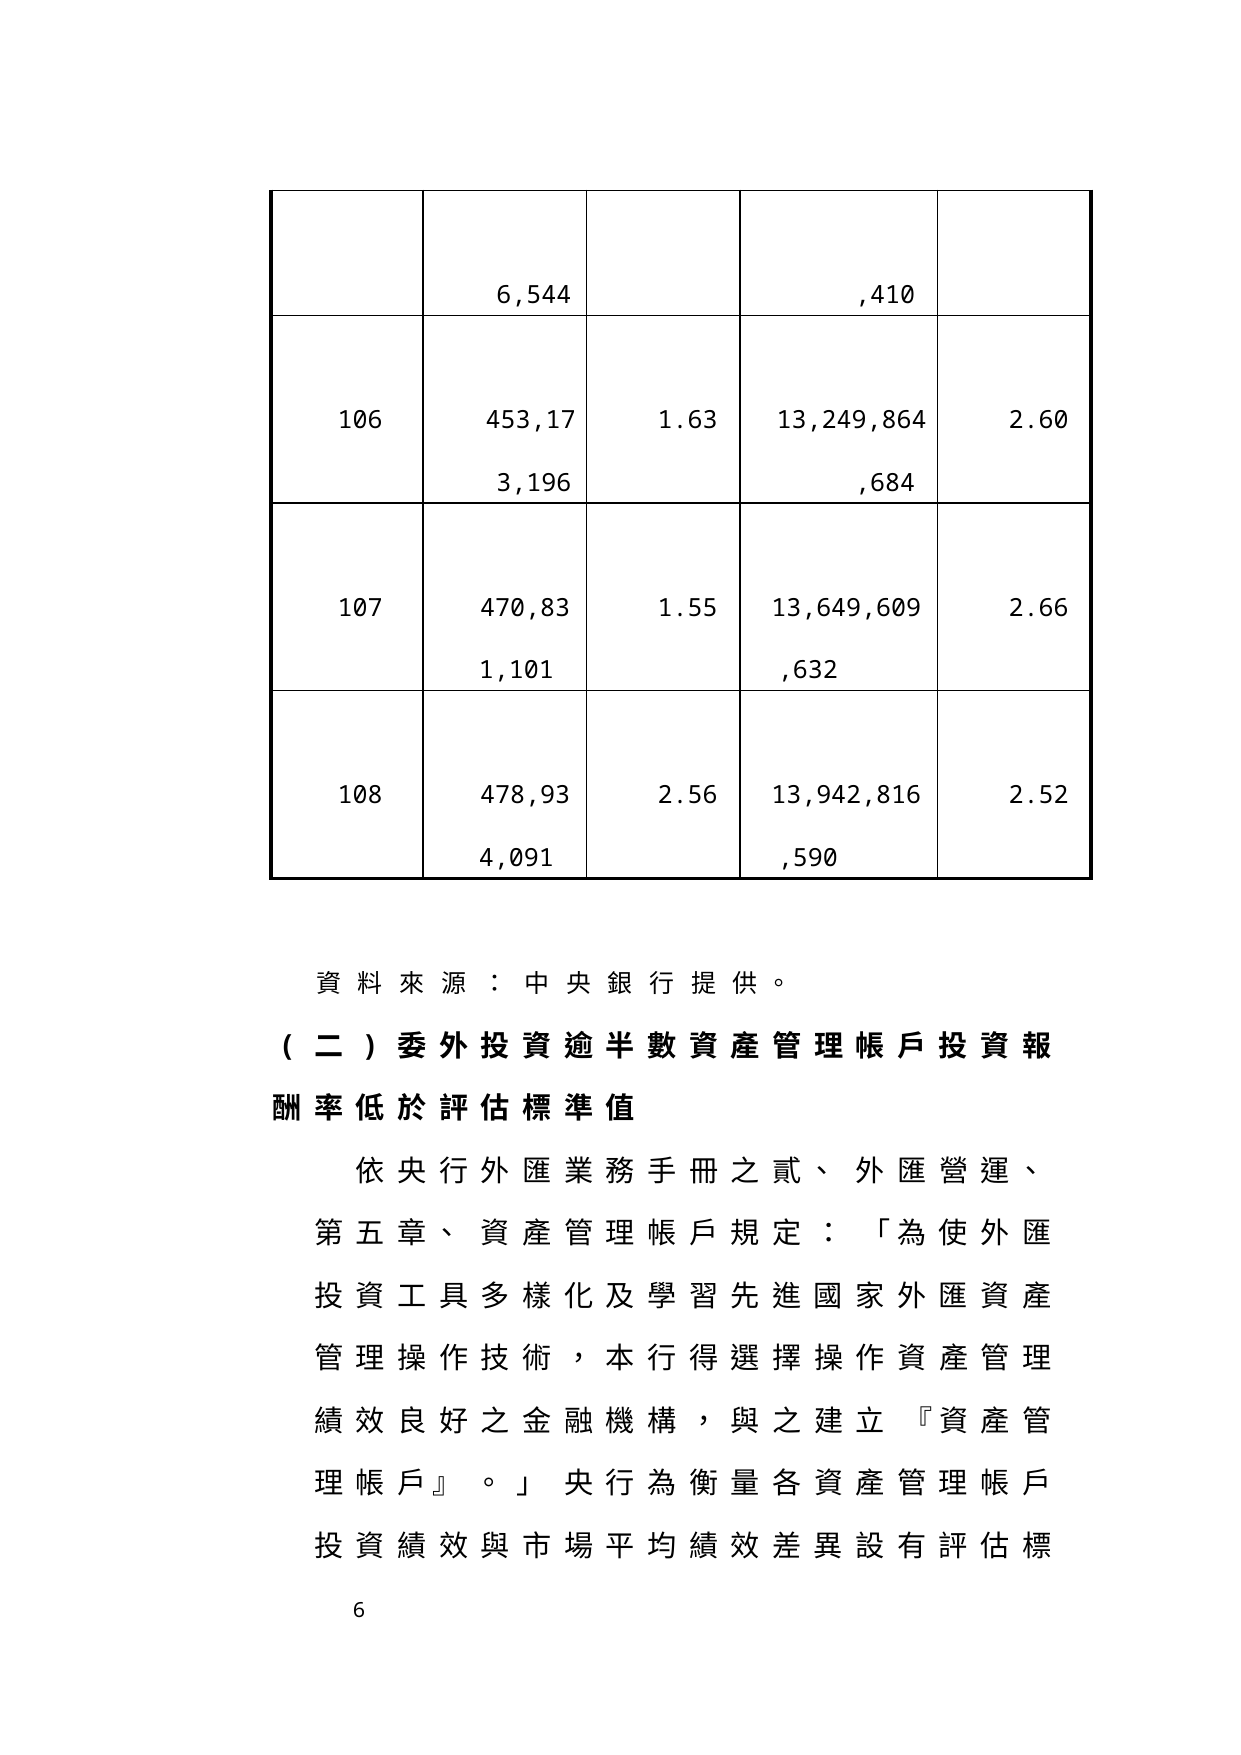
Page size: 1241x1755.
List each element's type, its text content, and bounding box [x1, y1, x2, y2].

table_cell 106 [273, 316, 422, 502]
table_cell 2.66 [938, 504, 1089, 689]
table_cell 6,544 [424, 191, 586, 314]
table_cell 453,173,196 [424, 316, 586, 502]
table_cell [938, 191, 1089, 314]
table_cell 2.56 [587, 691, 739, 877]
table_cell 107 [273, 504, 422, 689]
table_cell [587, 191, 739, 314]
table_cell 13,942,816,590 [741, 691, 937, 877]
table_cell 1.63 [587, 316, 739, 502]
table_cell 13,249,864,684 [741, 316, 937, 502]
text 依央行外匯業務手冊之貳、外匯營運、第五章、資產管理帳戶規定：「為使外匯投資工具多樣化及學習先進國家外匯資產管理操作技術，本行得選擇操作資產管理績效良好之金融機構，與之建立『資產管理帳戶』。」央行為衡量各資產管理帳戶投資績效與市場平均績效差異設有評估標 [271, 1127, 1058, 1564]
table_cell 13,649,609,632 [741, 504, 937, 689]
text (二)委外投資逾半數資產管理帳戶投資報酬率低於評估標準值 [242, 1002, 1058, 1127]
table_cell 478,934,091 [424, 691, 586, 877]
table_cell [273, 191, 422, 314]
table_cell 470,831,101 [424, 504, 586, 689]
text 資料來源：中央銀行提供。 [242, 939, 1058, 1002]
table_cell 2.52 [938, 691, 1089, 877]
table_cell 108 [273, 691, 422, 877]
table_cell 2.60 [938, 316, 1089, 502]
table_cell 1.55 [587, 504, 739, 689]
table_cell ,410 [741, 191, 937, 314]
